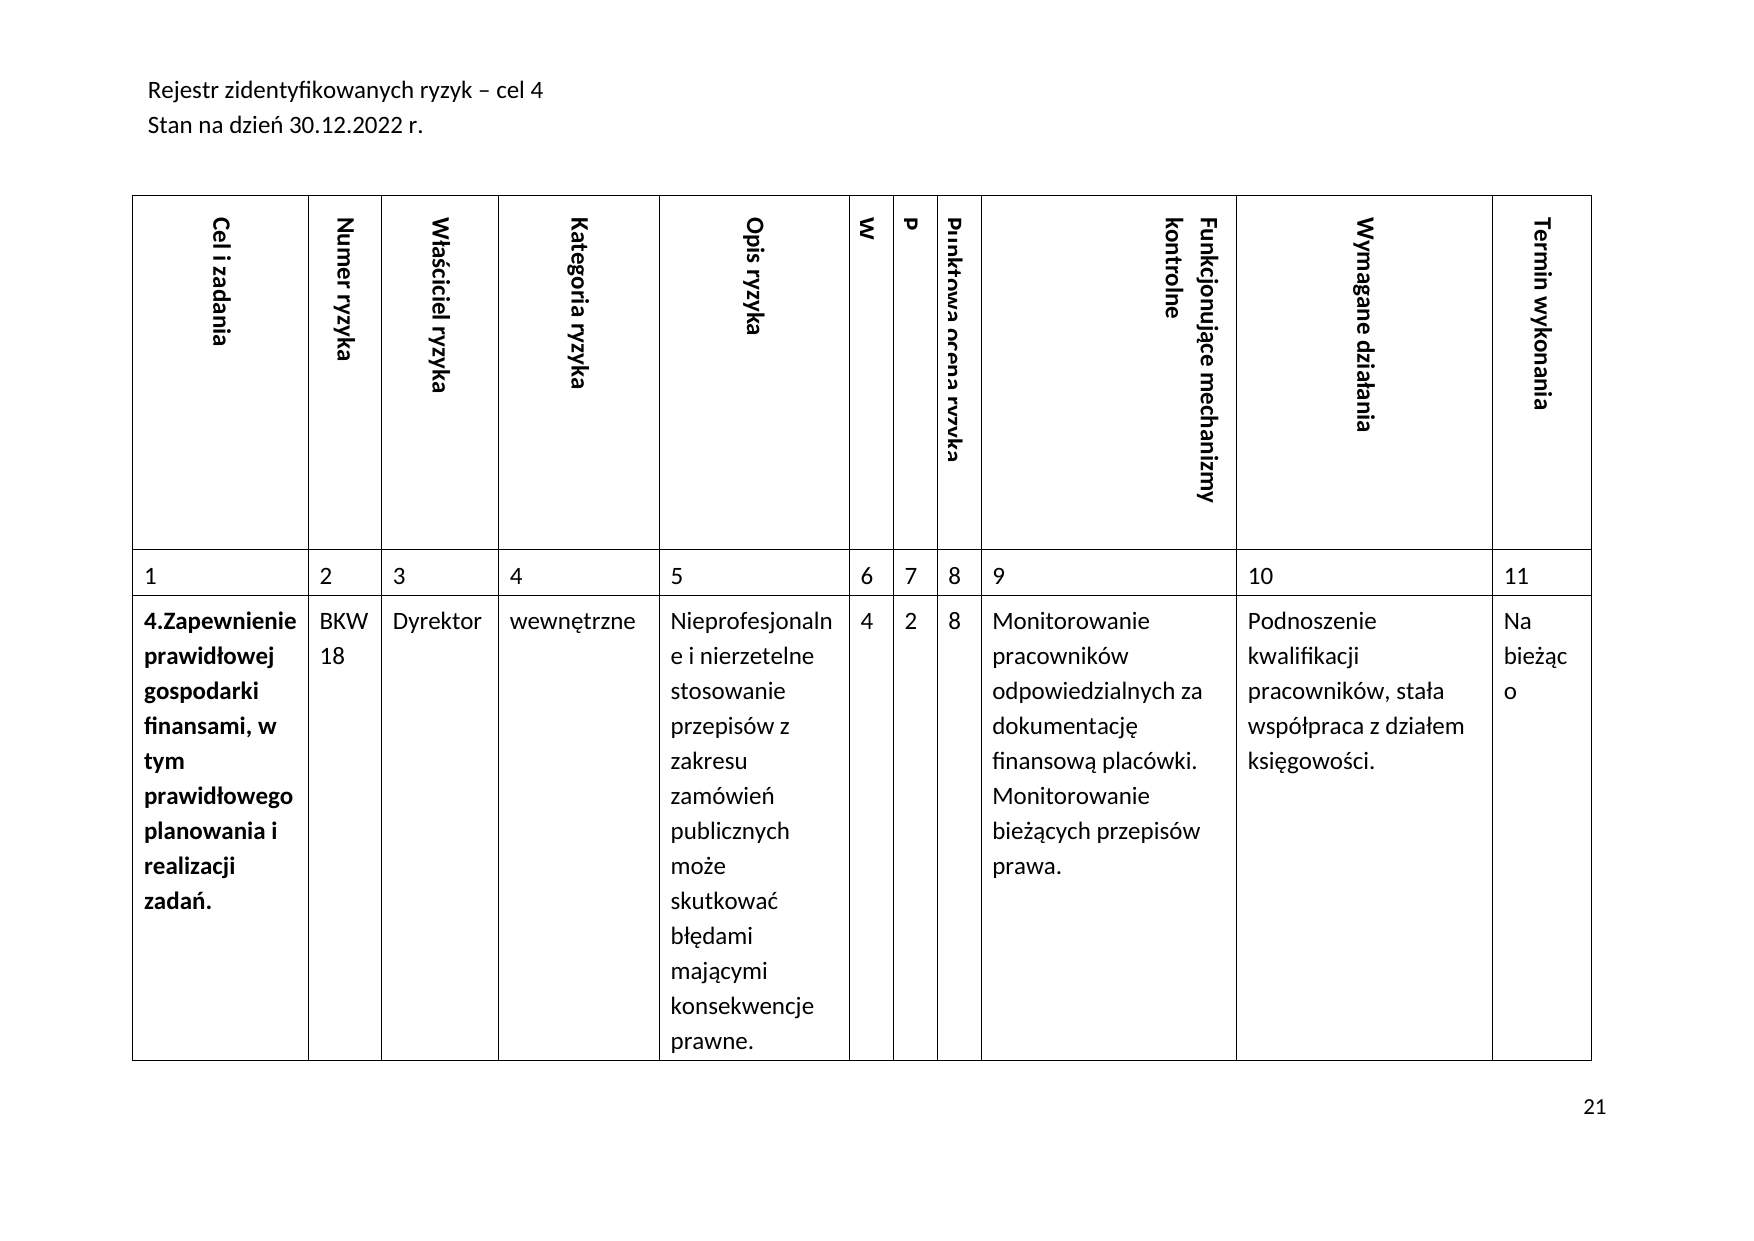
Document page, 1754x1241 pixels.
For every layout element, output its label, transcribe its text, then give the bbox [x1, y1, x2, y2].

table_cell 11 [1493, 550, 1591, 594]
table_header Wymagane działania [1237, 196, 1492, 549]
table_header W [850, 196, 893, 549]
table_cell Na bieżąco [1493, 596, 1591, 1060]
table_cell Dyrektor [382, 596, 498, 1060]
table_cell wewnętrzne [499, 596, 659, 1060]
table_header Kategoria ryzyka [499, 196, 659, 549]
table_cell 7 [894, 550, 937, 594]
table_header Cel i zadania [133, 196, 308, 549]
table_header Właściciel ryzyka [382, 196, 498, 549]
table_cell 8 [938, 596, 981, 1060]
table_cell 4 [850, 596, 893, 1060]
table_cell 2 [894, 596, 937, 1060]
table_cell 9 [982, 550, 1236, 594]
table_cell 4 [499, 550, 659, 594]
table_cell 5 [660, 550, 849, 594]
table_cell Monitorowanie pracowników odpowiedzialnych za dokumentację finansową placówki. Monitorowanie bieżących przepisów prawa. [982, 596, 1236, 1060]
table_header Numer ryzyka [309, 196, 381, 549]
table_header Punktowa ocena ryzyka [938, 196, 981, 549]
table_header Opis ryzyka [660, 196, 849, 549]
table_cell BKW 18 [309, 596, 381, 1060]
table_cell 8 [938, 550, 981, 594]
table_cell Nieprofesjonalne i nierzetelne stosowanie przepisów z zakresu zamówień publicznych może skutkować błędami mającymi konsekwencje prawne. [660, 596, 849, 1060]
table_cell 10 [1237, 550, 1492, 594]
table_header P [894, 196, 937, 549]
table_cell 6 [850, 550, 893, 594]
table_cell Podnoszenie kwalifikacji pracowników, stała współpraca z działem księgowości. [1237, 596, 1492, 1060]
table_cell 1 [133, 550, 308, 594]
table_header Termin wykonania [1493, 196, 1591, 549]
table_header Funkcjonujące mechanizmy kontrolne [982, 196, 1236, 549]
subtitle Rejestr zidentyfikowanych ryzyk – cel 4 Stan na dzień 30.12.2022 r. [148, 74, 1606, 173]
table_cell 3 [382, 550, 498, 594]
table_cell 4.Zapewnienie prawidłowej gospodarki finansami, w tym prawidłowego planowania i realizacji zadań. [133, 596, 308, 1060]
table_cell 2 [309, 550, 381, 594]
